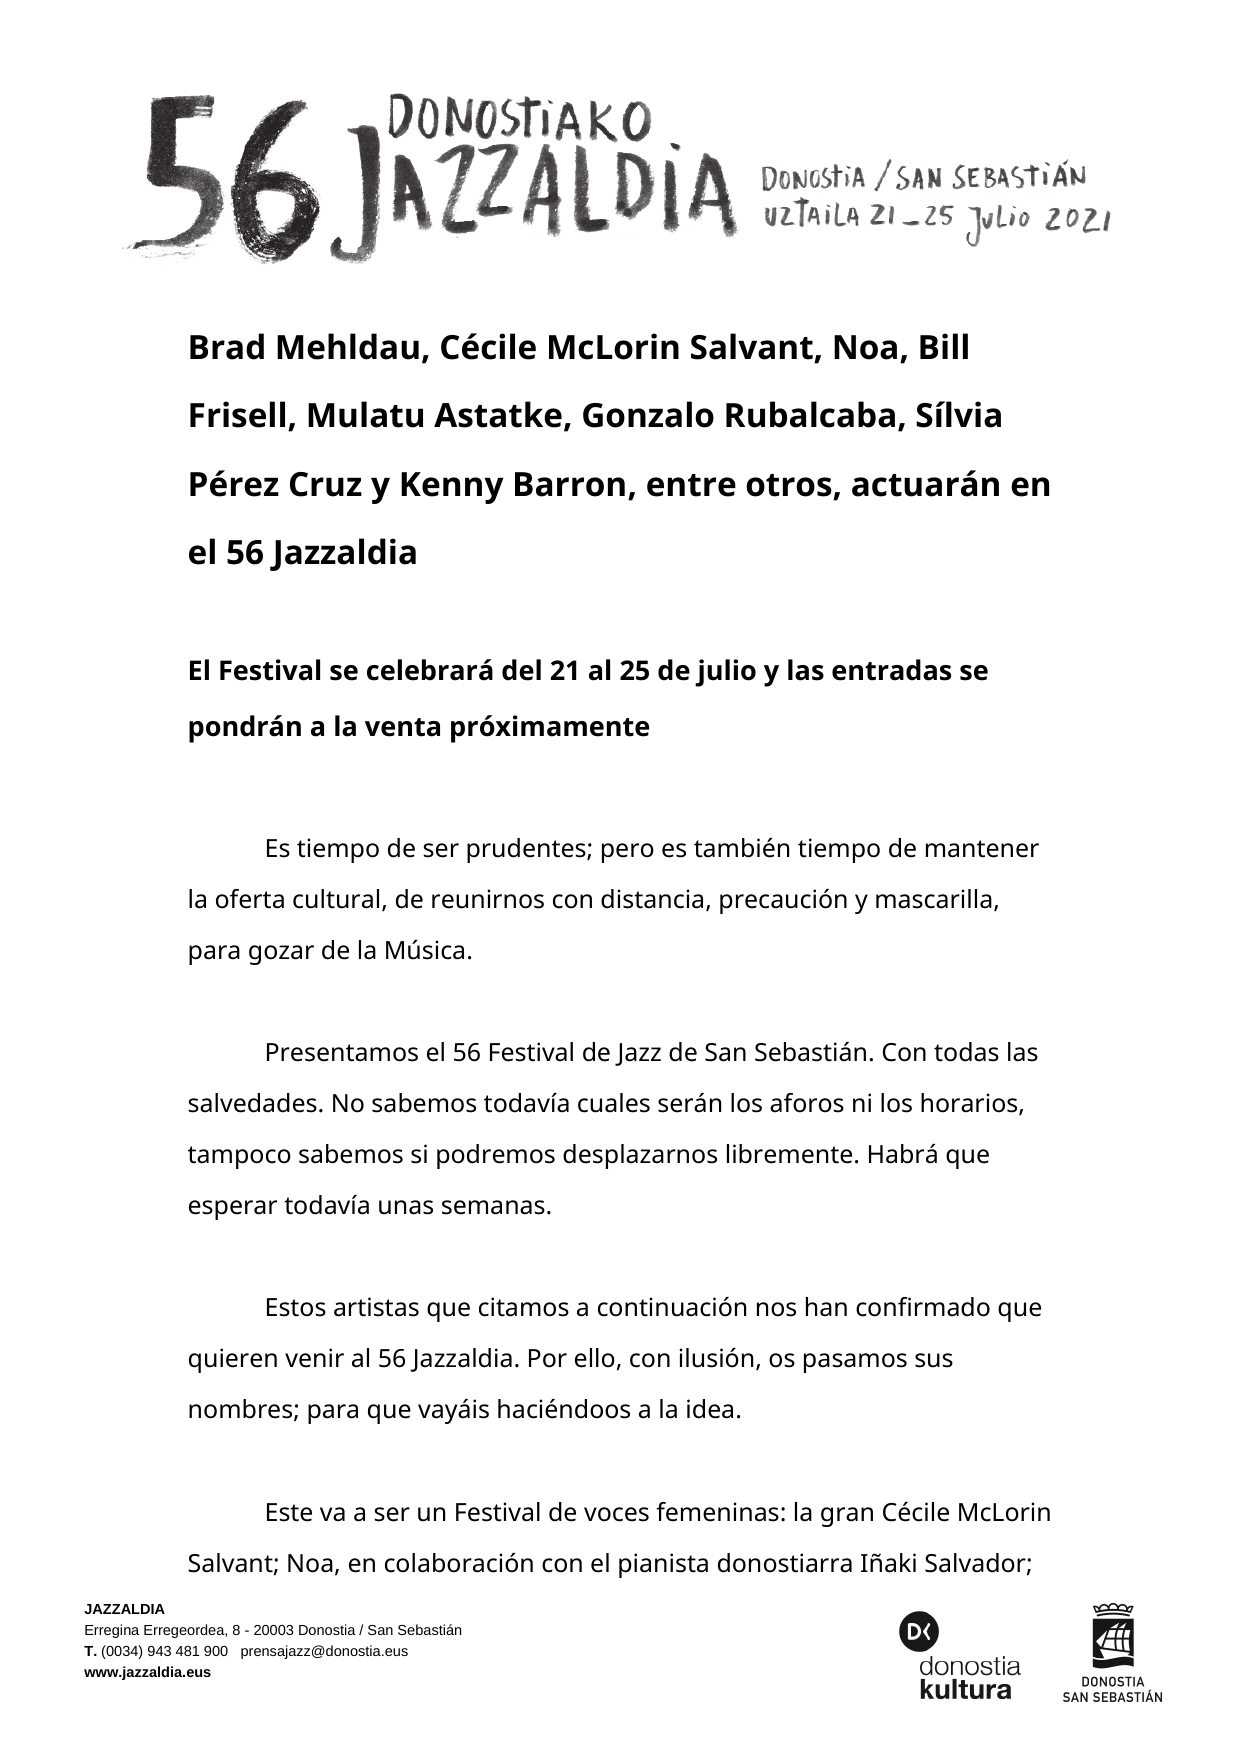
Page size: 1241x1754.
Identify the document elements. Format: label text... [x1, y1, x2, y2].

text El Festival se celebrará del 21 al 25 de julio y las entradas se pondrán a la venta próximamente [187, 652, 1053, 744]
text Estos artistas que citamos a continuación nos han confirmado que quieren venir al 56 Jazzaldia. Por ello, con ilusión, os pasamos sus nombres; para que vayáis haciéndoos a la idea. [187, 1290, 1053, 1426]
text Brad Mehldau, Cécile McLorin Salvant, Noa, Bill Frisell, Mulatu Astatke, Gonzalo Rubalcaba, Sílvia Pérez Cruz y Kenny Barron, entre otros, actuarán en el 56 Jazzaldia [187, 324, 1053, 574]
picture [96, 82, 1150, 271]
picture [1, 1572, 1236, 1751]
text Es tiempo de ser prudentes; pero es también tiempo de mantener la oferta cultural, de reunirnos con distancia, precaución y mascarilla, para gozar de la Música. [187, 831, 1053, 967]
text Este va a ser un Festival de voces femeninas: la gran Cécile McLorin Salvant; Noa, en colaboración con el pianista donostiarra Iñaki Salvador; [187, 1494, 1053, 1572]
text Presentamos el 56 Festival de Jazz de San Sebastián. Con todas las salvedades. No sabemos todavía cuales serán los aforos ni los horarios, tampoco sabemos si podremos desplazarnos libremente. Habrá que esperar todavía unas semanas. [187, 1035, 1053, 1222]
